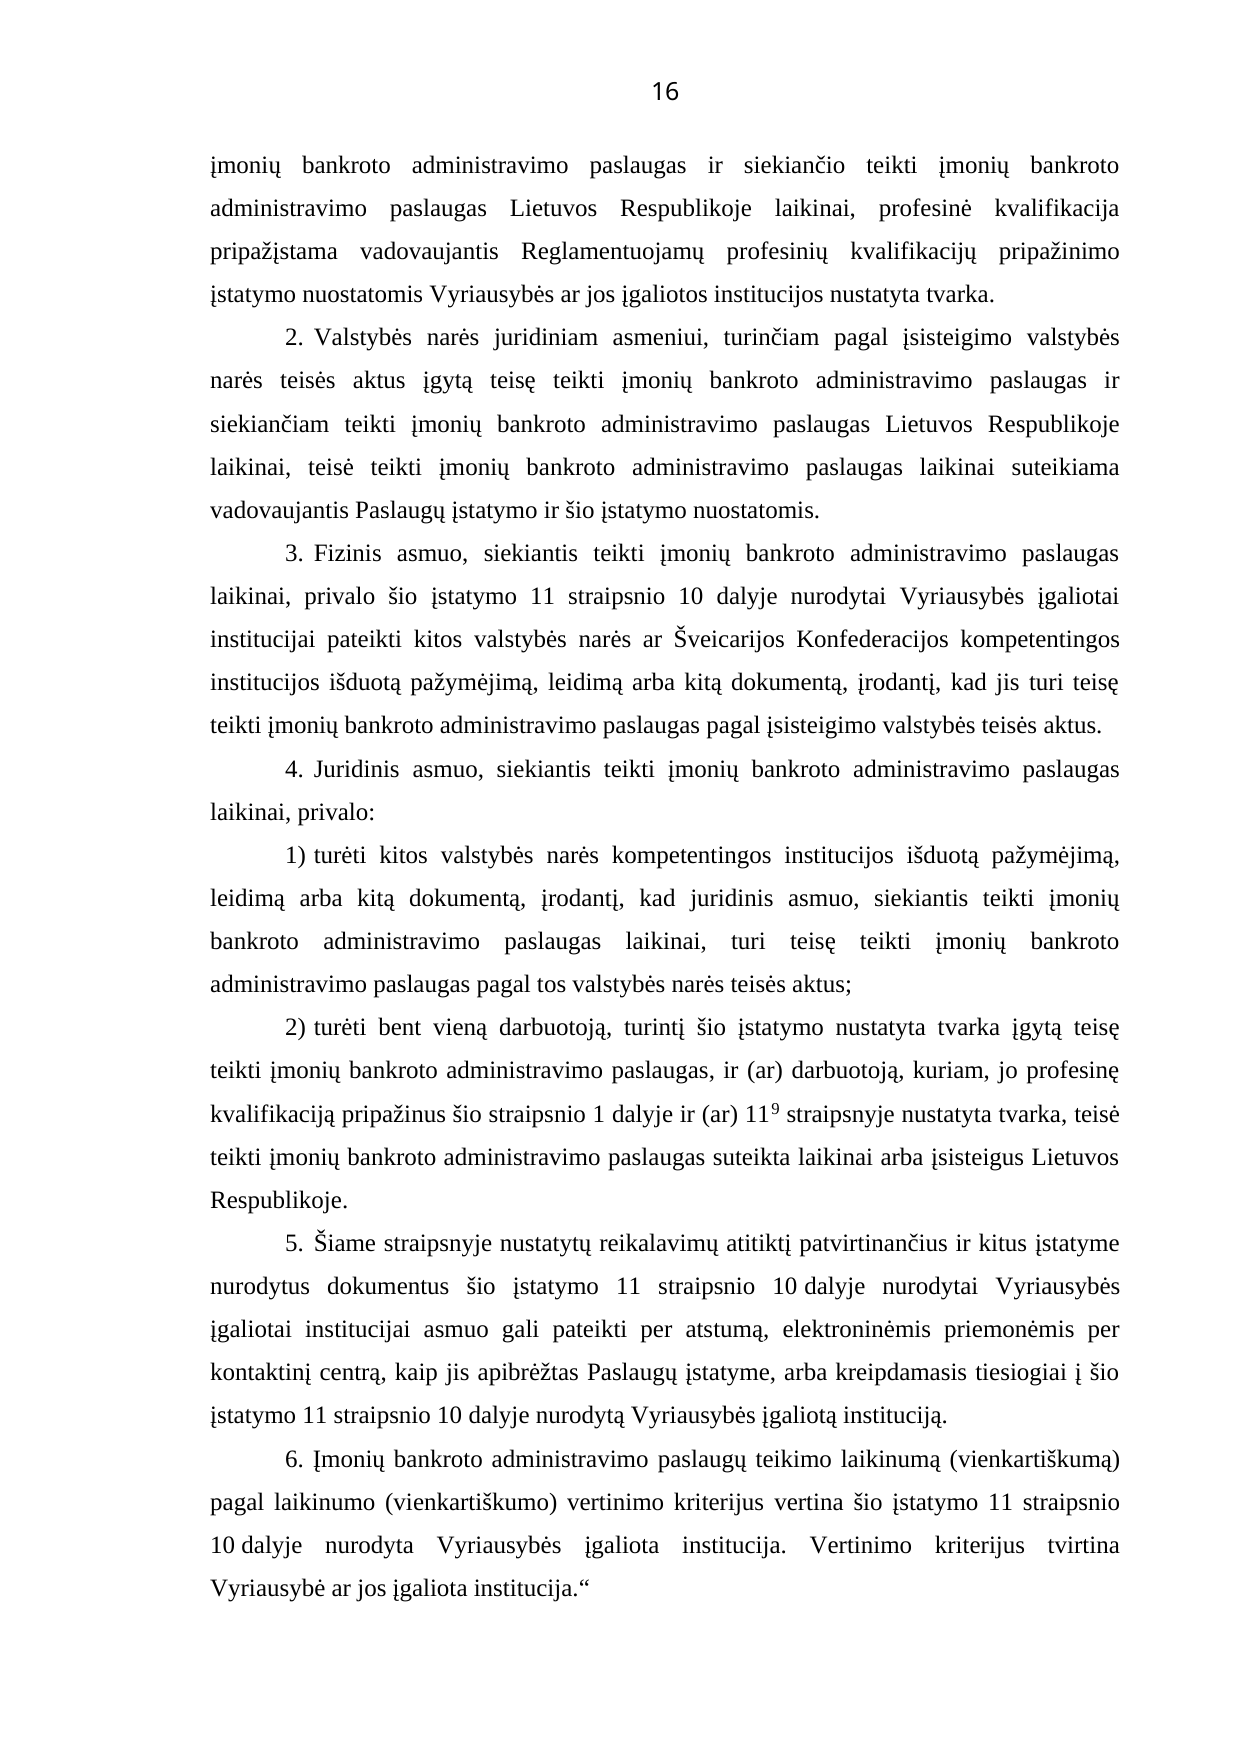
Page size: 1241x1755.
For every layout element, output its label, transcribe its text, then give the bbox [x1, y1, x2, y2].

text 5. Šiame straipsnyje nustatytų reikalavimų atitiktį patvirtinančius ir kitus įstatyme nurodytus dokumentus šio įstatymo 11 straipsnio 10 dalyje nurodytai Vyriausybės įgaliotai institucijai asmuo gali pateikti per atstumą, elektroninėmis priemonėmis per kontaktinį centrą, kaip jis apibrėžtas Paslaugų įstatyme, arba kreipdamasis tiesiogiai į šio įstatymo 11 straipsnio 10 dalyje nurodytą Vyriausybės įgaliotą instituciją. [210, 1228, 1120, 1429]
text 3. Fizinis asmuo, siekiantis teikti įmonių bankroto administravimo paslaugas laikinai, privalo šio įstatymo 11 straipsnio 10 dalyje nurodytai Vyriausybės įgaliotai institucijai pateikti kitos valstybės narės ar Šveicarijos Konfederacijos kompetentingos institucijos išduotą pažymėjimą, leidimą arba kitą dokumentą, įrodantį, kad jis turi teisę teikti įmonių bankroto administravimo paslaugas pagal įsisteigimo valstybės teisės aktus. [210, 538, 1120, 739]
text 2. Valstybės narės juridiniam asmeniui, turinčiam pagal įsisteigimo valstybės narės teisės aktus įgytą teisę teikti įmonių bankroto administravimo paslaugas ir siekiančiam teikti įmonių bankroto administravimo paslaugas Lietuvos Respublikoje laikinai, teisė teikti įmonių bankroto administravimo paslaugas laikinai suteikiama vadovaujantis Paslaugų įstatymo ir šio įstatymo nuostatomis. [210, 322, 1120, 524]
text 2) turėti bent vieną darbuotoją, turintį šio įstatymo nustatyta tvarka įgytą teisę teikti įmonių bankroto administravimo paslaugas, ir (ar) darbuotoją, kuriam, jo profesinę kvalifikaciją pripažinus šio straipsnio 1 dalyje ir (ar) 119 straipsnyje nustatyta tvarka, teisė teikti įmonių bankroto administravimo paslaugas suteikta laikinai arba įsisteigus Lietuvos Respublikoje. [210, 1012, 1120, 1214]
text 4. Juridinis asmuo, siekiantis teikti įmonių bankroto administravimo paslaugas laikinai, privalo: [210, 754, 1120, 826]
text įmonių bankroto administravimo paslaugas ir siekiančio teikti įmonių bankroto administravimo paslaugas Lietuvos Respublikoje laikinai, profesinė kvalifikacija pripažįstama vadovaujantis Reglamentuojamų profesinių kvalifikacijų pripažinimo įstatymo nuostatomis Vyriausybės ar jos įgaliotos institucijos nustatyta tvarka. [210, 150, 1120, 308]
text 6. Įmonių bankroto administravimo paslaugų teikimo laikinumą (vienkartiškumą) pagal laikinumo (vienkartiškumo) vertinimo kriterijus vertina šio įstatymo 11 straipsnio 10 dalyje nurodyta Vyriausybės įgaliota institucija. Vertinimo kriterijus tvirtina Vyriausybė ar jos įgaliota institucija.“ [210, 1444, 1120, 1602]
text 1) turėti kitos valstybės narės kompetentingos institucijos išduotą pažymėjimą, leidimą arba kitą dokumentą, įrodantį, kad juridinis asmuo, siekiantis teikti įmonių bankroto administravimo paslaugas laikinai, turi teisę teikti įmonių bankroto administravimo paslaugas pagal tos valstybės narės teisės aktus; [210, 840, 1120, 998]
